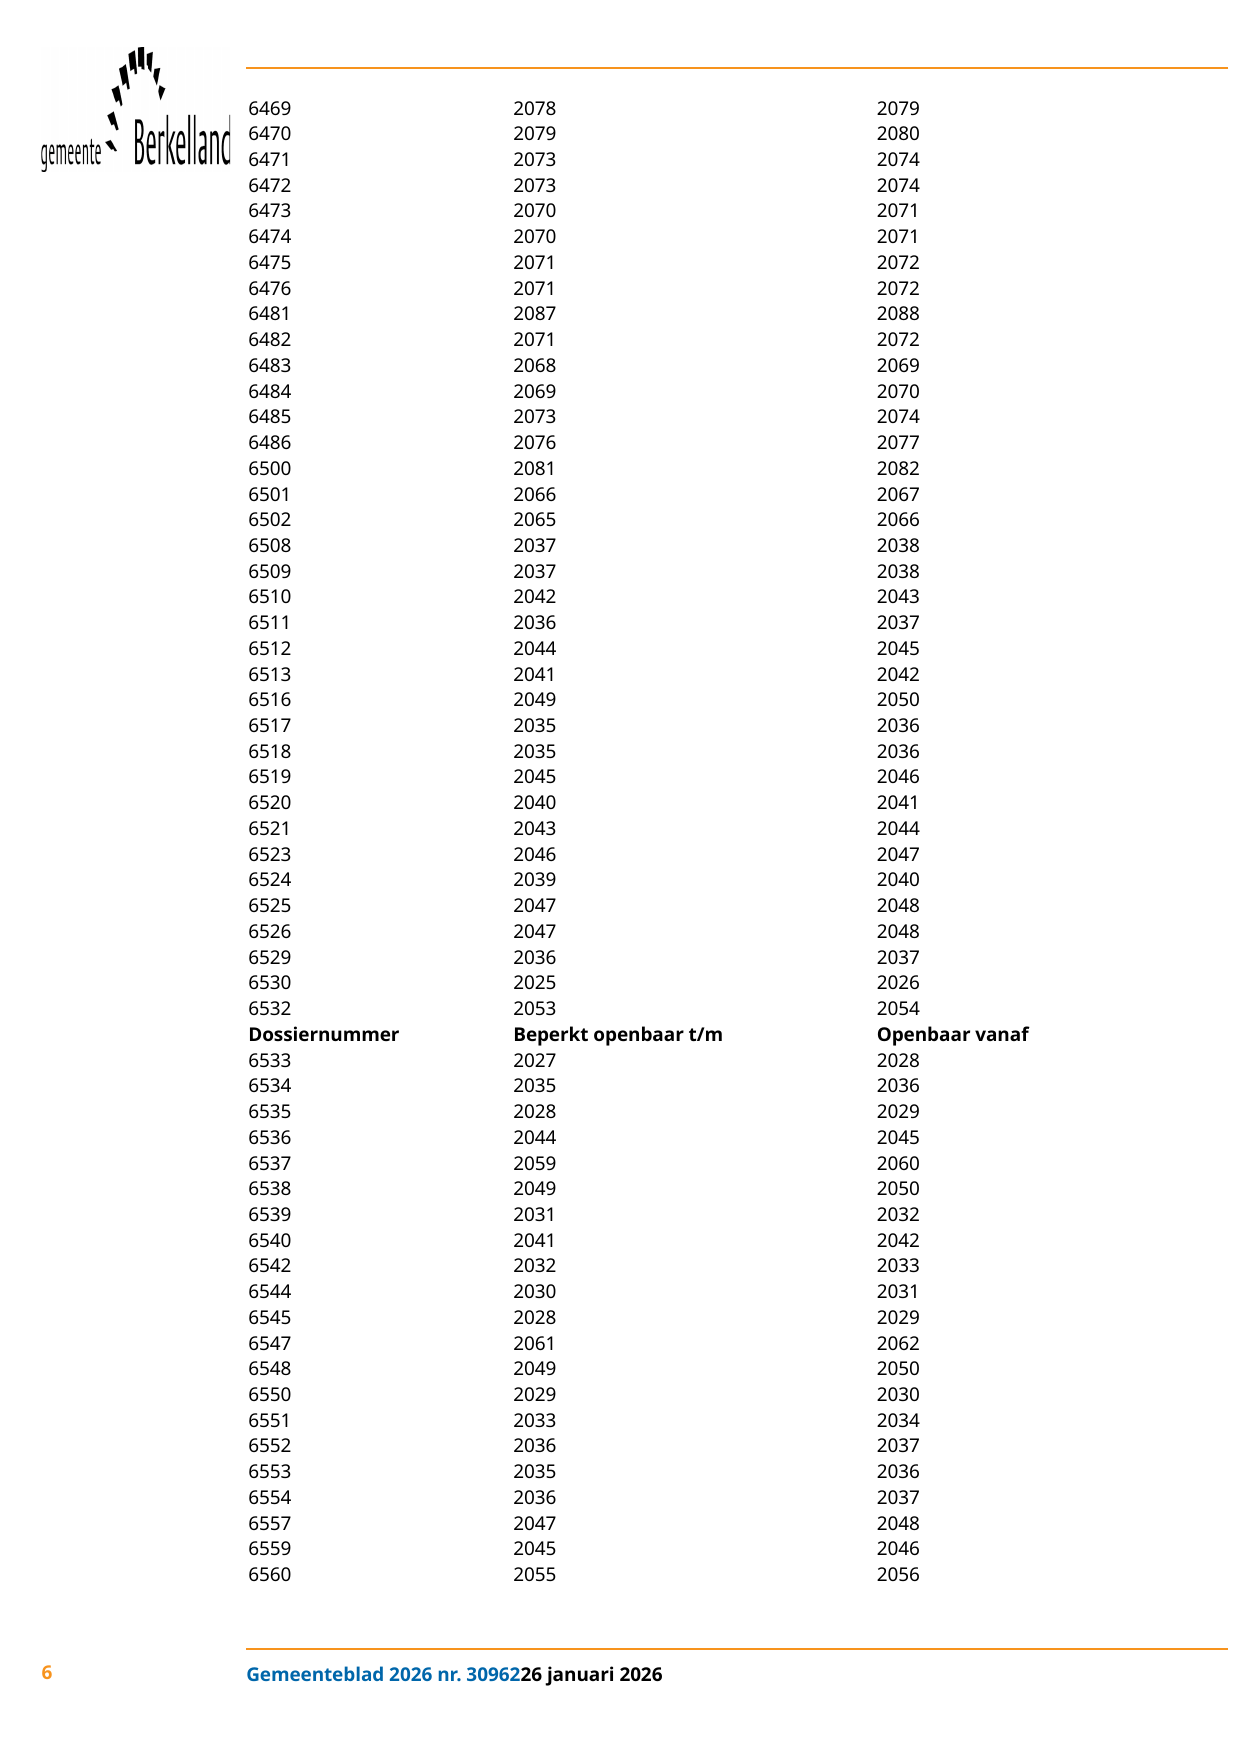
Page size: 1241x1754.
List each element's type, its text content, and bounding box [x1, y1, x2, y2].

table_cell 6523 [248, 841, 513, 867]
table_cell 6538 [248, 1175, 513, 1201]
table_cell 2037 [877, 1484, 1152, 1510]
table_cell 6474 [248, 224, 513, 249]
table_cell 2065 [513, 506, 877, 532]
table_cell 2035 [513, 712, 877, 738]
table_cell 6526 [248, 918, 513, 944]
table_cell 6557 [248, 1510, 513, 1536]
table_cell 2088 [877, 301, 1152, 326]
table_cell 2036 [877, 1073, 1152, 1098]
table_cell 6525 [248, 893, 513, 918]
table_cell 2047 [513, 1510, 877, 1536]
table_cell 6539 [248, 1201, 513, 1227]
table_cell 6500 [248, 455, 513, 481]
table_cell 2037 [513, 532, 877, 558]
table_cell 2030 [513, 1278, 877, 1304]
table_cell 2037 [513, 558, 877, 584]
table_cell 6524 [248, 867, 513, 892]
table_cell 6547 [248, 1330, 513, 1356]
table_cell 2070 [877, 378, 1152, 403]
table_cell 6545 [248, 1304, 513, 1330]
table_cell 6532 [248, 995, 513, 1021]
table_cell 2070 [513, 198, 877, 223]
table_cell 6550 [248, 1381, 513, 1407]
table_cell 2066 [513, 481, 877, 506]
table_cell 2078 [513, 95, 877, 121]
table_cell 2076 [513, 429, 877, 455]
table_cell 2042 [877, 661, 1152, 687]
table_cell 2048 [877, 918, 1152, 944]
table_cell 2036 [513, 1484, 877, 1510]
table_cell 2035 [513, 1459, 877, 1484]
table_cell 2047 [513, 893, 877, 918]
table_cell 6529 [248, 944, 513, 969]
table_cell 2030 [877, 1381, 1152, 1407]
table_cell 2079 [513, 121, 877, 146]
table_cell 2025 [513, 970, 877, 995]
table_cell 2060 [877, 1150, 1152, 1175]
table_cell 2071 [513, 249, 877, 275]
table_cell 6520 [248, 790, 513, 815]
table_cell 2056 [877, 1561, 1152, 1587]
table_cell 2047 [877, 841, 1152, 867]
table_cell 2072 [877, 326, 1152, 352]
table_cell Dossiernummer [248, 1021, 513, 1047]
table_cell 2071 [877, 198, 1152, 223]
table_cell 6544 [248, 1278, 513, 1304]
table_cell 2059 [513, 1150, 877, 1175]
table_cell 2039 [513, 867, 877, 892]
table_cell 6554 [248, 1484, 513, 1510]
table_cell 2050 [877, 687, 1152, 712]
table_cell 2036 [877, 1459, 1152, 1484]
table_cell 2041 [877, 790, 1152, 815]
table_cell 2053 [513, 995, 877, 1021]
table_cell 2042 [513, 584, 877, 609]
table_cell 2062 [877, 1330, 1152, 1356]
table_cell 2028 [513, 1304, 877, 1330]
table_cell 2055 [513, 1561, 877, 1587]
table_cell 6486 [248, 429, 513, 455]
table_cell 2046 [877, 1536, 1152, 1561]
table_cell 2049 [513, 1175, 877, 1201]
table_cell 6542 [248, 1253, 513, 1278]
picture [41, 47, 231, 172]
table_cell 2080 [877, 121, 1152, 146]
table_cell 6475 [248, 249, 513, 275]
table_cell 6470 [248, 121, 513, 146]
table_cell 2029 [513, 1381, 877, 1407]
table_cell 2054 [877, 995, 1152, 1021]
table_cell 2035 [513, 1073, 877, 1098]
table_cell 2048 [877, 893, 1152, 918]
table_cell 2073 [513, 404, 877, 429]
table_cell 6512 [248, 635, 513, 661]
table_cell 6471 [248, 146, 513, 172]
table_cell 2077 [877, 429, 1152, 455]
table_cell 6483 [248, 352, 513, 378]
table_cell 6560 [248, 1561, 513, 1587]
table_cell 2031 [877, 1278, 1152, 1304]
table_cell 2043 [877, 584, 1152, 609]
table_cell 2074 [877, 172, 1152, 198]
table_cell 2070 [513, 224, 877, 249]
table_cell 6484 [248, 378, 513, 403]
table_cell 2032 [513, 1253, 877, 1278]
table_cell 2036 [877, 738, 1152, 764]
table_cell 6516 [248, 687, 513, 712]
table_cell 2072 [877, 249, 1152, 275]
table_cell 6534 [248, 1073, 513, 1098]
table_cell 2079 [877, 95, 1152, 121]
table_cell 2036 [513, 944, 877, 969]
table_cell 2087 [513, 301, 877, 326]
table_cell 2036 [877, 712, 1152, 738]
table_cell 2049 [513, 687, 877, 712]
table_cell 2041 [513, 1227, 877, 1253]
table_cell 6551 [248, 1407, 513, 1433]
table_cell 2033 [513, 1407, 877, 1433]
table_cell 2042 [877, 1227, 1152, 1253]
table_cell 2040 [877, 867, 1152, 892]
table_cell 2028 [877, 1047, 1152, 1072]
table_cell 2066 [877, 506, 1152, 532]
table_cell 6469 [248, 95, 513, 121]
table_cell 6552 [248, 1433, 513, 1458]
table_cell 2074 [877, 404, 1152, 429]
table_cell 2044 [513, 635, 877, 661]
table_cell 2045 [513, 1536, 877, 1561]
table_cell 2027 [513, 1047, 877, 1072]
table_cell 2048 [877, 1510, 1152, 1536]
table_cell 2045 [877, 1124, 1152, 1150]
table_cell 6517 [248, 712, 513, 738]
table_cell 2036 [513, 1433, 877, 1458]
table_cell 6533 [248, 1047, 513, 1072]
table_cell 2050 [877, 1175, 1152, 1201]
table_cell 2034 [877, 1407, 1152, 1433]
table_cell 2073 [513, 146, 877, 172]
table_cell 2037 [877, 609, 1152, 635]
table_cell 2045 [513, 764, 877, 789]
table_cell 6537 [248, 1150, 513, 1175]
table_cell 6548 [248, 1356, 513, 1381]
table_cell 2033 [877, 1253, 1152, 1278]
table_cell 2071 [513, 326, 877, 352]
table_cell 2032 [877, 1201, 1152, 1227]
table_cell 6513 [248, 661, 513, 687]
table_cell 6559 [248, 1536, 513, 1561]
table_cell 2050 [877, 1356, 1152, 1381]
table_cell 2044 [513, 1124, 877, 1150]
table_cell 2047 [513, 918, 877, 944]
table_cell 2074 [877, 146, 1152, 172]
table_cell 6518 [248, 738, 513, 764]
table_cell 2046 [513, 841, 877, 867]
table_cell 6485 [248, 404, 513, 429]
table_cell Openbaar vanaf [877, 1021, 1152, 1047]
table_cell 6540 [248, 1227, 513, 1253]
table_cell 2035 [513, 738, 877, 764]
table_cell 2038 [877, 558, 1152, 584]
table_cell 2038 [877, 532, 1152, 558]
table_cell 2026 [877, 970, 1152, 995]
table_cell 6501 [248, 481, 513, 506]
table_cell 2041 [513, 661, 877, 687]
table_cell 6482 [248, 326, 513, 352]
table_cell 6509 [248, 558, 513, 584]
table_cell 6511 [248, 609, 513, 635]
table_cell 2081 [513, 455, 877, 481]
table_cell 6535 [248, 1098, 513, 1124]
table_cell 2049 [513, 1356, 877, 1381]
table_cell 2068 [513, 352, 877, 378]
table_cell 2069 [513, 378, 877, 403]
table_cell 2073 [513, 172, 877, 198]
table_cell 2082 [877, 455, 1152, 481]
table_cell 6530 [248, 970, 513, 995]
table_cell 6502 [248, 506, 513, 532]
table_cell 2029 [877, 1304, 1152, 1330]
table_cell 6553 [248, 1459, 513, 1484]
table_cell 2031 [513, 1201, 877, 1227]
table_cell 2040 [513, 790, 877, 815]
table_cell 2045 [877, 635, 1152, 661]
table_cell 2037 [877, 1433, 1152, 1458]
table_cell 6510 [248, 584, 513, 609]
table_cell 2067 [877, 481, 1152, 506]
table_cell 2071 [877, 224, 1152, 249]
table_cell 2069 [877, 352, 1152, 378]
table_cell 6476 [248, 275, 513, 301]
table_cell 2029 [877, 1098, 1152, 1124]
table_cell 2072 [877, 275, 1152, 301]
table_cell 6473 [248, 198, 513, 223]
table_cell 2044 [877, 815, 1152, 841]
table_cell 6472 [248, 172, 513, 198]
table_cell 2028 [513, 1098, 877, 1124]
table_cell 2043 [513, 815, 877, 841]
table_cell 6521 [248, 815, 513, 841]
table_cell 2046 [877, 764, 1152, 789]
table_cell 2071 [513, 275, 877, 301]
table_cell 2036 [513, 609, 877, 635]
table_cell 6519 [248, 764, 513, 789]
table_cell 2061 [513, 1330, 877, 1356]
table_cell 6508 [248, 532, 513, 558]
table_cell 6481 [248, 301, 513, 326]
table_cell Beperkt openbaar t/m [513, 1021, 877, 1047]
table_cell 6536 [248, 1124, 513, 1150]
table_cell 2037 [877, 944, 1152, 969]
